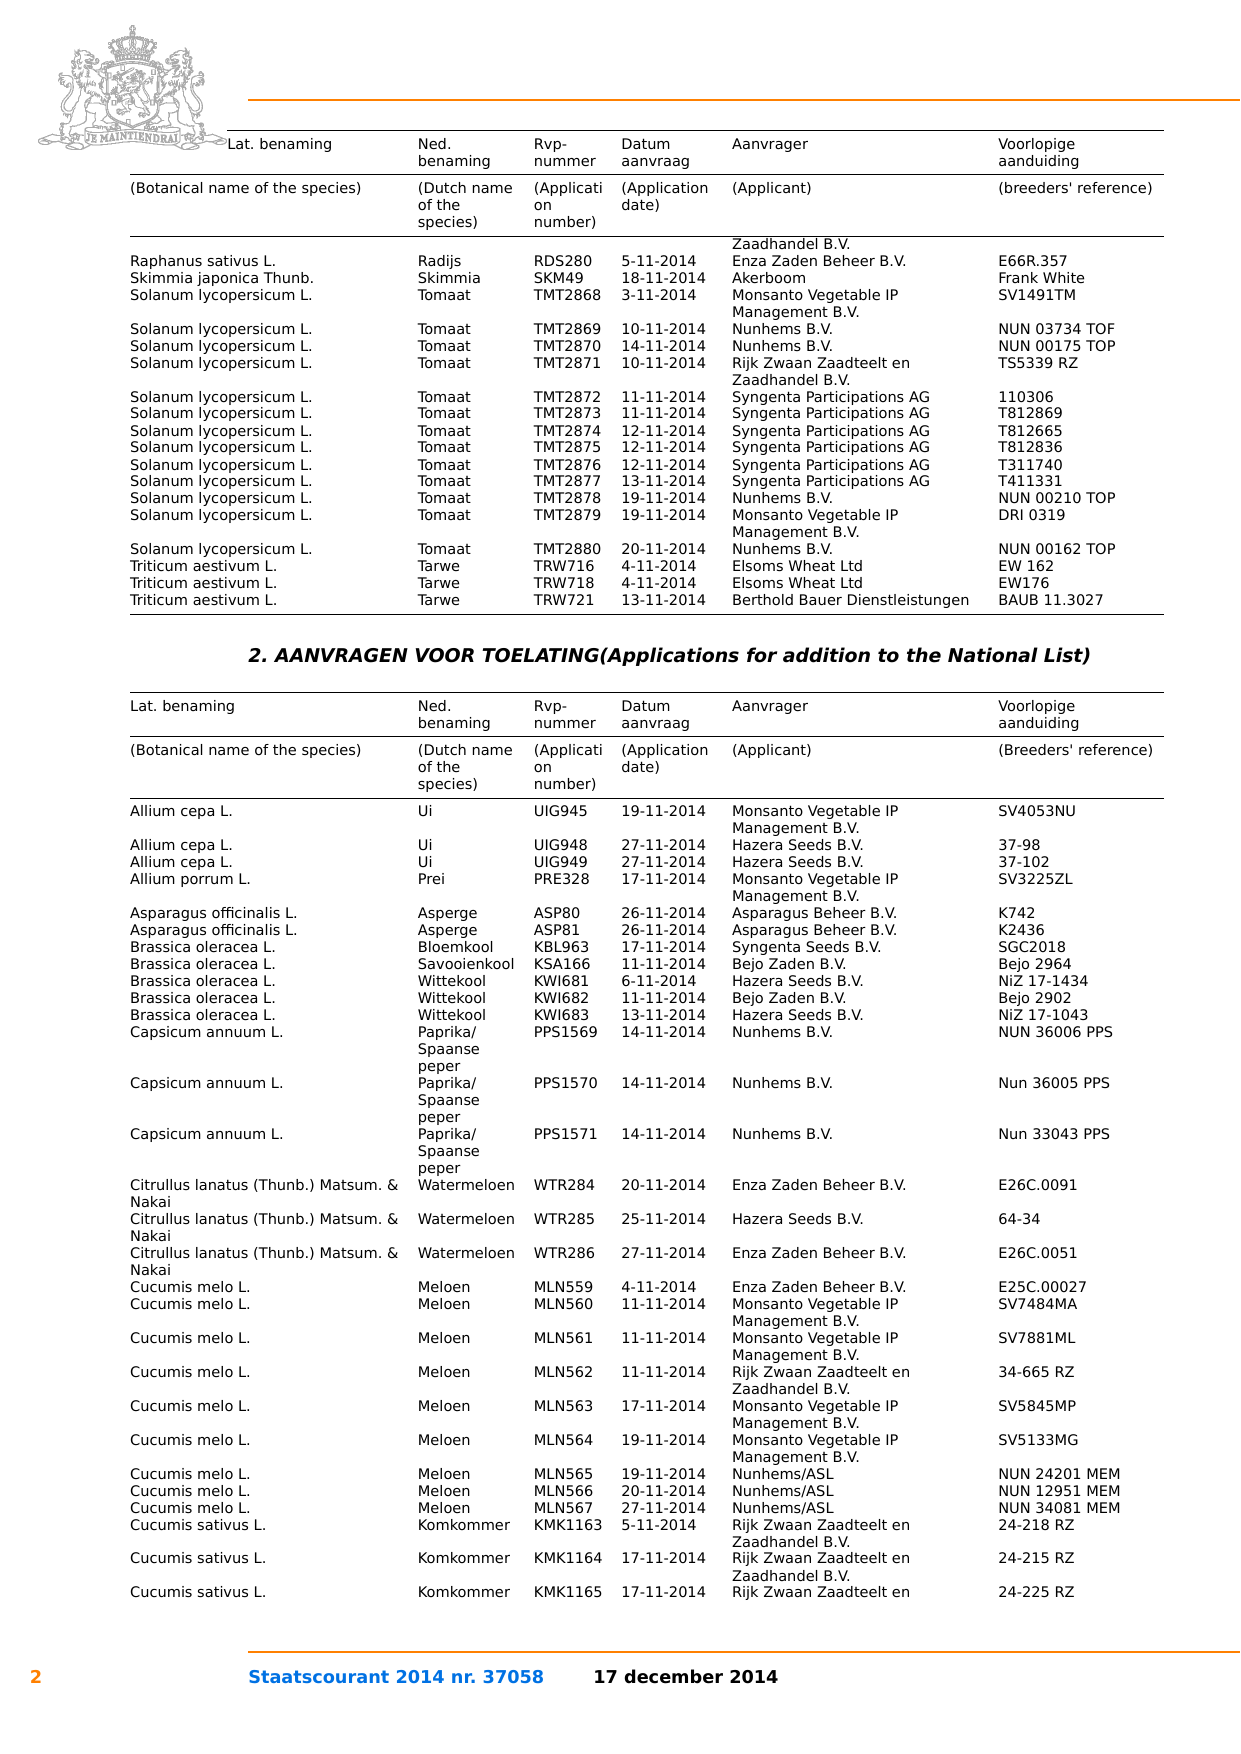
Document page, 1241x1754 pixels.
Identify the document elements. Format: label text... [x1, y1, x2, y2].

table_header Aanvrager [726, 693, 992, 736]
table_cell 5-11-2014 [615, 253, 726, 269]
table_cell UIG949 [528, 854, 615, 871]
table_cell Asparagus Beheer B.V. [726, 922, 992, 939]
table_cell 26-11-2014 [615, 922, 726, 939]
table_cell Meloen [412, 1500, 528, 1516]
table_cell Zaadhandel B.V. [726, 237, 992, 253]
table_cell 3-11-2014 [615, 287, 726, 321]
table_cell Cucumis melo L. [130, 1466, 412, 1482]
table_cell Nunhems B.V. [726, 1126, 992, 1177]
table_cell 5-11-2014 [615, 1516, 726, 1550]
table_cell KWI681 [528, 973, 615, 990]
table_cell Solanum lycopersicum L. [130, 473, 412, 490]
table_cell Tomaat [412, 541, 528, 558]
table_cell Enza Zaden Beheer B.V. [726, 253, 992, 269]
table_cell 37-98 [992, 837, 1163, 854]
table_cell Citrullus lanatus (Thunb.) Matsum. & Nakai [130, 1211, 412, 1245]
table_cell 11-11-2014 [615, 405, 726, 422]
table_cell TRW716 [528, 558, 615, 575]
table_cell Asperge [412, 922, 528, 939]
table_cell Nun 33043 PPS [992, 1126, 1163, 1177]
table_cell ASP81 [528, 922, 615, 939]
table_cell Raphanus sativus L. [130, 253, 412, 269]
table_cell Brassica oleracea L. [130, 973, 412, 990]
table_cell 11-11-2014 [615, 389, 726, 405]
table_cell Solanum lycopersicum L. [130, 507, 412, 541]
table_cell (Breeders' reference) [992, 737, 1163, 798]
table_cell (Application number) [528, 737, 615, 798]
table_cell 6-11-2014 [615, 973, 726, 990]
table_cell Rijk Zwaan Zaadteelt en Zaadhandel B.V. [726, 1364, 992, 1398]
table_cell Citrullus lanatus (Thunb.) Matsum. & Nakai [130, 1177, 412, 1211]
table_cell SV5133MG [992, 1432, 1163, 1466]
table_cell 19-11-2014 [615, 490, 726, 507]
table_cell Radijs [412, 253, 528, 269]
table_cell NUN 24201 MEM [992, 1466, 1163, 1482]
table_cell Meloen [412, 1483, 528, 1499]
table_cell 34-665 RZ [992, 1364, 1163, 1398]
table_header Datum aanvraag [615, 693, 726, 736]
table_cell Komkommer [412, 1550, 528, 1584]
table_header Lat. benaming [130, 693, 412, 736]
table_cell Solanum lycopersicum L. [130, 389, 412, 405]
table_cell MLN564 [528, 1432, 615, 1466]
table_cell Syngenta Seeds B.V. [726, 939, 992, 956]
table_cell Nunhems/ASL [726, 1500, 992, 1516]
table_cell Tomaat [412, 321, 528, 337]
table_cell Monsanto Vegetable IP Management B.V. [726, 799, 992, 837]
table_cell Tomaat [412, 439, 528, 456]
table_cell 13-11-2014 [615, 473, 726, 490]
table_cell Rijk Zwaan Zaadteelt en Zaadhandel B.V. [726, 1550, 992, 1584]
table_cell Rijk Zwaan Zaadteelt en [726, 1584, 992, 1601]
table_cell Triticum aestivum L. [130, 592, 412, 614]
table_header Ned. benaming [412, 693, 528, 736]
table_cell Nunhems B.V. [726, 1075, 992, 1126]
table_cell 11-11-2014 [615, 1364, 726, 1398]
table_cell 19-11-2014 [615, 1466, 726, 1482]
table_cell 11-11-2014 [615, 990, 726, 1007]
table_cell MLN562 [528, 1364, 615, 1398]
table_cell NiZ 17-1434 [992, 973, 1163, 990]
table_cell 12-11-2014 [615, 423, 726, 439]
table_cell 20-11-2014 [615, 541, 726, 558]
table_cell Solanum lycopersicum L. [130, 355, 412, 388]
table_cell SV7881ML [992, 1330, 1163, 1364]
table_cell 20-11-2014 [615, 1483, 726, 1499]
table_cell TRW718 [528, 575, 615, 592]
table_cell WTR286 [528, 1245, 615, 1279]
table_cell Meloen [412, 1330, 528, 1364]
table_cell Tomaat [412, 490, 528, 507]
table_cell Watermeloen [412, 1177, 528, 1211]
table_cell Monsanto Vegetable IP Management B.V. [726, 1330, 992, 1364]
table_cell Tomaat [412, 473, 528, 490]
table_cell Berthold Bauer Dienstleistungen [726, 592, 992, 614]
table_cell [992, 237, 1163, 253]
table_cell 110306 [992, 389, 1163, 405]
table_cell Cucumis sativus L. [130, 1550, 412, 1584]
table_cell [130, 237, 412, 253]
table_cell Nunhems B.V. [726, 1024, 992, 1075]
table_cell 37-102 [992, 854, 1163, 871]
table_cell TS5339 RZ [992, 355, 1163, 388]
table_cell Paprika/Spaanse peper [412, 1075, 528, 1126]
table_cell NUN 00162 TOP [992, 541, 1163, 558]
table_cell Meloen [412, 1279, 528, 1296]
table_cell Tomaat [412, 287, 528, 321]
table_cell 14-11-2014 [615, 338, 726, 354]
table_cell TMT2870 [528, 338, 615, 354]
table_cell Wittekool [412, 973, 528, 990]
table_header Voorlopige aanduiding [992, 693, 1163, 736]
table_cell SKM49 [528, 270, 615, 287]
table_cell 19-11-2014 [615, 799, 726, 837]
table_cell MLN567 [528, 1500, 615, 1516]
table_cell Rijk Zwaan Zaadteelt en Zaadhandel B.V. [726, 355, 992, 388]
table_cell UIG948 [528, 837, 615, 854]
table_cell PRE328 [528, 871, 615, 905]
table_cell NUN 03734 TOF [992, 321, 1163, 337]
table_cell T812665 [992, 423, 1163, 439]
table_cell RDS280 [528, 253, 615, 269]
table_cell TMT2868 [528, 287, 615, 321]
table_cell T812869 [992, 405, 1163, 422]
table_cell Enza Zaden Beheer B.V. [726, 1245, 992, 1279]
table_cell Watermeloen [412, 1211, 528, 1245]
table_cell Cucumis melo L. [130, 1296, 412, 1330]
table_cell NUN 12951 MEM [992, 1483, 1163, 1499]
table_cell Bejo 2964 [992, 956, 1163, 973]
table_cell 17-11-2014 [615, 1550, 726, 1584]
table_cell Solanum lycopersicum L. [130, 456, 412, 473]
table_cell Tomaat [412, 355, 528, 388]
table_cell Brassica oleracea L. [130, 1007, 412, 1024]
table_cell SV1491TM [992, 287, 1163, 321]
table_cell TMT2872 [528, 389, 615, 405]
table_cell (Application number) [528, 175, 615, 236]
table_cell KMK1164 [528, 1550, 615, 1584]
table_cell 18-11-2014 [615, 270, 726, 287]
table_cell (Applicant) [726, 175, 992, 236]
table_cell Meloen [412, 1296, 528, 1330]
table_cell Syngenta Participations AG [726, 405, 992, 422]
table_cell Meloen [412, 1398, 528, 1432]
table_header Rvp-nummer [528, 131, 615, 174]
table_cell (Application date) [615, 175, 726, 236]
table_cell K2436 [992, 922, 1163, 939]
table_cell 26-11-2014 [615, 905, 726, 922]
table_cell 17-11-2014 [615, 871, 726, 905]
table_cell KMK1163 [528, 1516, 615, 1550]
table_cell 17-11-2014 [615, 1398, 726, 1432]
table_cell Monsanto Vegetable IP Management B.V. [726, 871, 992, 905]
table_cell Enza Zaden Beheer B.V. [726, 1177, 992, 1211]
table_cell TMT2875 [528, 439, 615, 456]
table_cell Tomaat [412, 456, 528, 473]
table_cell Syngenta Participations AG [726, 456, 992, 473]
table_cell NUN 34081 MEM [992, 1500, 1163, 1516]
table_cell E26C.0051 [992, 1245, 1163, 1279]
table_cell Capsicum annuum L. [130, 1024, 412, 1075]
table_cell Ui [412, 799, 528, 837]
table_cell (Application date) [615, 737, 726, 798]
table_cell Allium cepa L. [130, 799, 412, 837]
table_header Voorlopige aanduiding [992, 131, 1163, 174]
table_header Datum aanvraag [615, 131, 726, 174]
table_cell UIG945 [528, 799, 615, 837]
table_cell 27-11-2014 [615, 1245, 726, 1279]
table_cell Skimmia [412, 270, 528, 287]
table_cell 19-11-2014 [615, 1432, 726, 1466]
table_cell Solanum lycopersicum L. [130, 321, 412, 337]
table_cell Hazera Seeds B.V. [726, 837, 992, 854]
table_cell NUN 36006 PPS [992, 1024, 1163, 1075]
table_cell (Dutch name of the species) [412, 737, 528, 798]
table_cell Nunhems/ASL [726, 1466, 992, 1482]
table_cell 10-11-2014 [615, 321, 726, 337]
table_cell Allium cepa L. [130, 837, 412, 854]
table_cell Solanum lycopersicum L. [130, 439, 412, 456]
table_cell Solanum lycopersicum L. [130, 490, 412, 507]
table_cell TMT2874 [528, 423, 615, 439]
table_cell Akerboom [726, 270, 992, 287]
table_cell Asparagus Beheer B.V. [726, 905, 992, 922]
table_cell 13-11-2014 [615, 1007, 726, 1024]
table_cell Solanum lycopersicum L. [130, 338, 412, 354]
table_cell [615, 237, 726, 253]
table_cell Komkommer [412, 1584, 528, 1601]
table_cell T311740 [992, 456, 1163, 473]
table_cell Tomaat [412, 389, 528, 405]
table_cell (Botanical name of the species) [130, 737, 412, 798]
table_cell Nun 36005 PPS [992, 1075, 1163, 1126]
table_cell Cucumis melo L. [130, 1364, 412, 1398]
table_cell Cucumis melo L. [130, 1330, 412, 1364]
table_cell 14-11-2014 [615, 1075, 726, 1126]
table_cell 27-11-2014 [615, 837, 726, 854]
table_cell Hazera Seeds B.V. [726, 973, 992, 990]
table_cell Nunhems B.V. [726, 321, 992, 337]
table_cell KSA166 [528, 956, 615, 973]
table_cell Tarwe [412, 575, 528, 592]
table_cell 12-11-2014 [615, 439, 726, 456]
table_cell Syngenta Participations AG [726, 389, 992, 405]
table_cell Solanum lycopersicum L. [130, 423, 412, 439]
table_cell 11-11-2014 [615, 1296, 726, 1330]
table_cell Cucumis melo L. [130, 1432, 412, 1466]
table_cell 25-11-2014 [615, 1211, 726, 1245]
table_cell Bloemkool [412, 939, 528, 956]
table_cell 14-11-2014 [615, 1024, 726, 1075]
table_cell Hazera Seeds B.V. [726, 1211, 992, 1245]
table_cell Asperge [412, 905, 528, 922]
table_cell Monsanto Vegetable IP Management B.V. [726, 1296, 992, 1330]
table_cell Hazera Seeds B.V. [726, 1007, 992, 1024]
table_cell Asparagus officinalis L. [130, 922, 412, 939]
table_cell 24-225 RZ [992, 1584, 1163, 1601]
table_cell PPS1569 [528, 1024, 615, 1075]
table_cell SGC2018 [992, 939, 1163, 956]
table_cell Meloen [412, 1364, 528, 1398]
table_cell (Dutch name of the species) [412, 175, 528, 236]
table_cell Elsoms Wheat Ltd [726, 575, 992, 592]
table_cell 64-34 [992, 1211, 1163, 1245]
table_cell Allium porrum L. [130, 871, 412, 905]
table_cell Syngenta Participations AG [726, 423, 992, 439]
table_cell Bejo 2902 [992, 990, 1163, 1007]
table_cell E25C.00027 [992, 1279, 1163, 1296]
table_cell MLN565 [528, 1466, 615, 1482]
table_cell (Botanical name of the species) [130, 175, 412, 236]
table_cell Cucumis melo L. [130, 1398, 412, 1432]
table_cell Monsanto Vegetable IP Management B.V. [726, 287, 992, 321]
table_cell EW 162 [992, 558, 1163, 575]
table_cell Tarwe [412, 592, 528, 614]
table_cell Monsanto Vegetable IP Management B.V. [726, 1432, 992, 1466]
table_cell E66R.357 [992, 253, 1163, 269]
table_cell MLN566 [528, 1483, 615, 1499]
table_cell Nunhems B.V. [726, 541, 992, 558]
table_cell SV3225ZL [992, 871, 1163, 905]
table_cell 4-11-2014 [615, 558, 726, 575]
table_cell 24-215 RZ [992, 1550, 1163, 1584]
table_cell Brassica oleracea L. [130, 990, 412, 1007]
table_cell TMT2876 [528, 456, 615, 473]
table_cell 11-11-2014 [615, 956, 726, 973]
table_cell Bejo Zaden B.V. [726, 990, 992, 1007]
table_cell KWI683 [528, 1007, 615, 1024]
table_cell WTR284 [528, 1177, 615, 1211]
table_cell [412, 237, 528, 253]
table_cell Tarwe [412, 558, 528, 575]
table_cell Syngenta Participations AG [726, 439, 992, 456]
table_cell 14-11-2014 [615, 1126, 726, 1177]
table_cell Tomaat [412, 423, 528, 439]
table_header Aanvrager [726, 131, 992, 174]
table_cell Capsicum annuum L. [130, 1126, 412, 1177]
table_cell TMT2871 [528, 355, 615, 388]
table_cell Monsanto Vegetable IP Management B.V. [726, 507, 992, 541]
table_cell KMK1165 [528, 1584, 615, 1601]
table_cell Meloen [412, 1432, 528, 1466]
table_cell ASP80 [528, 905, 615, 922]
table_cell Cucumis melo L. [130, 1279, 412, 1296]
table_cell Savooienkool [412, 956, 528, 973]
table_cell 27-11-2014 [615, 1500, 726, 1516]
table_cell E26C.0091 [992, 1177, 1163, 1211]
table_cell Tomaat [412, 338, 528, 354]
table_header Ned. benaming [412, 131, 528, 174]
table_cell SV5845MP [992, 1398, 1163, 1432]
table_cell Triticum aestivum L. [130, 575, 412, 592]
table_cell Nunhems B.V. [726, 490, 992, 507]
table_cell Frank White [992, 270, 1163, 287]
table_cell 4-11-2014 [615, 575, 726, 592]
table_cell PPS1570 [528, 1075, 615, 1126]
table_cell 17-11-2014 [615, 1584, 726, 1601]
subtitle 2. AANVRAGEN VOOR TOELATING(Applications for addition to the National List) [248, 645, 1163, 667]
table_cell 10-11-2014 [615, 355, 726, 388]
table_cell Watermeloen [412, 1245, 528, 1279]
table_cell Komkommer [412, 1516, 528, 1550]
table_cell 19-11-2014 [615, 507, 726, 541]
table_cell KBL963 [528, 939, 615, 956]
table_cell BAUB 11.3027 [992, 592, 1163, 614]
table_cell Skimmia japonica Thunb. [130, 270, 412, 287]
table_cell 27-11-2014 [615, 854, 726, 871]
table_cell TMT2877 [528, 473, 615, 490]
table_cell 13-11-2014 [615, 592, 726, 614]
table_cell TMT2880 [528, 541, 615, 558]
table_cell Elsoms Wheat Ltd [726, 558, 992, 575]
table_cell NUN 00175 TOP [992, 338, 1163, 354]
table_cell Nunhems B.V. [726, 338, 992, 354]
table_cell Tomaat [412, 507, 528, 541]
table_cell Asparagus officinalis L. [130, 905, 412, 922]
table_cell 12-11-2014 [615, 456, 726, 473]
table_cell 24-218 RZ [992, 1516, 1163, 1550]
table_cell Ui [412, 837, 528, 854]
table_cell Brassica oleracea L. [130, 939, 412, 956]
table_cell Wittekool [412, 990, 528, 1007]
table_cell Ui [412, 854, 528, 871]
table_header Rvp-nummer [528, 693, 615, 736]
table_cell SV4053NU [992, 799, 1163, 837]
table_cell PPS1571 [528, 1126, 615, 1177]
table_cell Cucumis melo L. [130, 1500, 412, 1516]
table_cell Hazera Seeds B.V. [726, 854, 992, 871]
table_cell Brassica oleracea L. [130, 956, 412, 973]
table_cell Enza Zaden Beheer B.V. [726, 1279, 992, 1296]
table_cell 20-11-2014 [615, 1177, 726, 1211]
table_cell Bejo Zaden B.V. [726, 956, 992, 973]
table_cell TMT2878 [528, 490, 615, 507]
table_cell Citrullus lanatus (Thunb.) Matsum. & Nakai [130, 1245, 412, 1279]
table_cell Allium cepa L. [130, 854, 412, 871]
table_cell NUN 00210 TOP [992, 490, 1163, 507]
table_cell 17-11-2014 [615, 939, 726, 956]
table_cell Solanum lycopersicum L. [130, 405, 412, 422]
table_header Lat. benaming [130, 131, 412, 174]
table_cell MLN560 [528, 1296, 615, 1330]
table_cell Rijk Zwaan Zaadteelt en Zaadhandel B.V. [726, 1516, 992, 1550]
table_cell MLN559 [528, 1279, 615, 1296]
table_cell T411331 [992, 473, 1163, 490]
table_cell WTR285 [528, 1211, 615, 1245]
table_cell Paprika/Spaanse peper [412, 1126, 528, 1177]
table_cell Syngenta Participations AG [726, 473, 992, 490]
table_cell MLN563 [528, 1398, 615, 1432]
table_cell K742 [992, 905, 1163, 922]
table_cell TMT2879 [528, 507, 615, 541]
table_cell 4-11-2014 [615, 1279, 726, 1296]
table_cell TMT2873 [528, 405, 615, 422]
table_cell MLN561 [528, 1330, 615, 1364]
table_cell Cucumis melo L. [130, 1483, 412, 1499]
table_cell Wittekool [412, 1007, 528, 1024]
table_cell Triticum aestivum L. [130, 558, 412, 575]
table_cell T812836 [992, 439, 1163, 456]
table_cell NiZ 17-1043 [992, 1007, 1163, 1024]
table_cell Cucumis sativus L. [130, 1516, 412, 1550]
table_cell Nunhems/ASL [726, 1483, 992, 1499]
table_cell (Applicant) [726, 737, 992, 798]
table_cell 11-11-2014 [615, 1330, 726, 1364]
table_cell Solanum lycopersicum L. [130, 287, 412, 321]
table_cell (breeders' reference) [992, 175, 1163, 236]
table_cell Tomaat [412, 405, 528, 422]
table_cell Capsicum annuum L. [130, 1075, 412, 1126]
table_cell Meloen [412, 1466, 528, 1482]
table_cell Paprika/Spaanse peper [412, 1024, 528, 1075]
picture [38, 25, 227, 150]
table_cell TMT2869 [528, 321, 615, 337]
table_cell Monsanto Vegetable IP Management B.V. [726, 1398, 992, 1432]
table_cell Prei [412, 871, 528, 905]
table_cell EW176 [992, 575, 1163, 592]
table_cell SV7484MA [992, 1296, 1163, 1330]
table_cell KWI682 [528, 990, 615, 1007]
table_cell Cucumis sativus L. [130, 1584, 412, 1601]
table_cell DRI 0319 [992, 507, 1163, 541]
table_cell TRW721 [528, 592, 615, 614]
table_cell Solanum lycopersicum L. [130, 541, 412, 558]
table_cell [528, 237, 615, 253]
